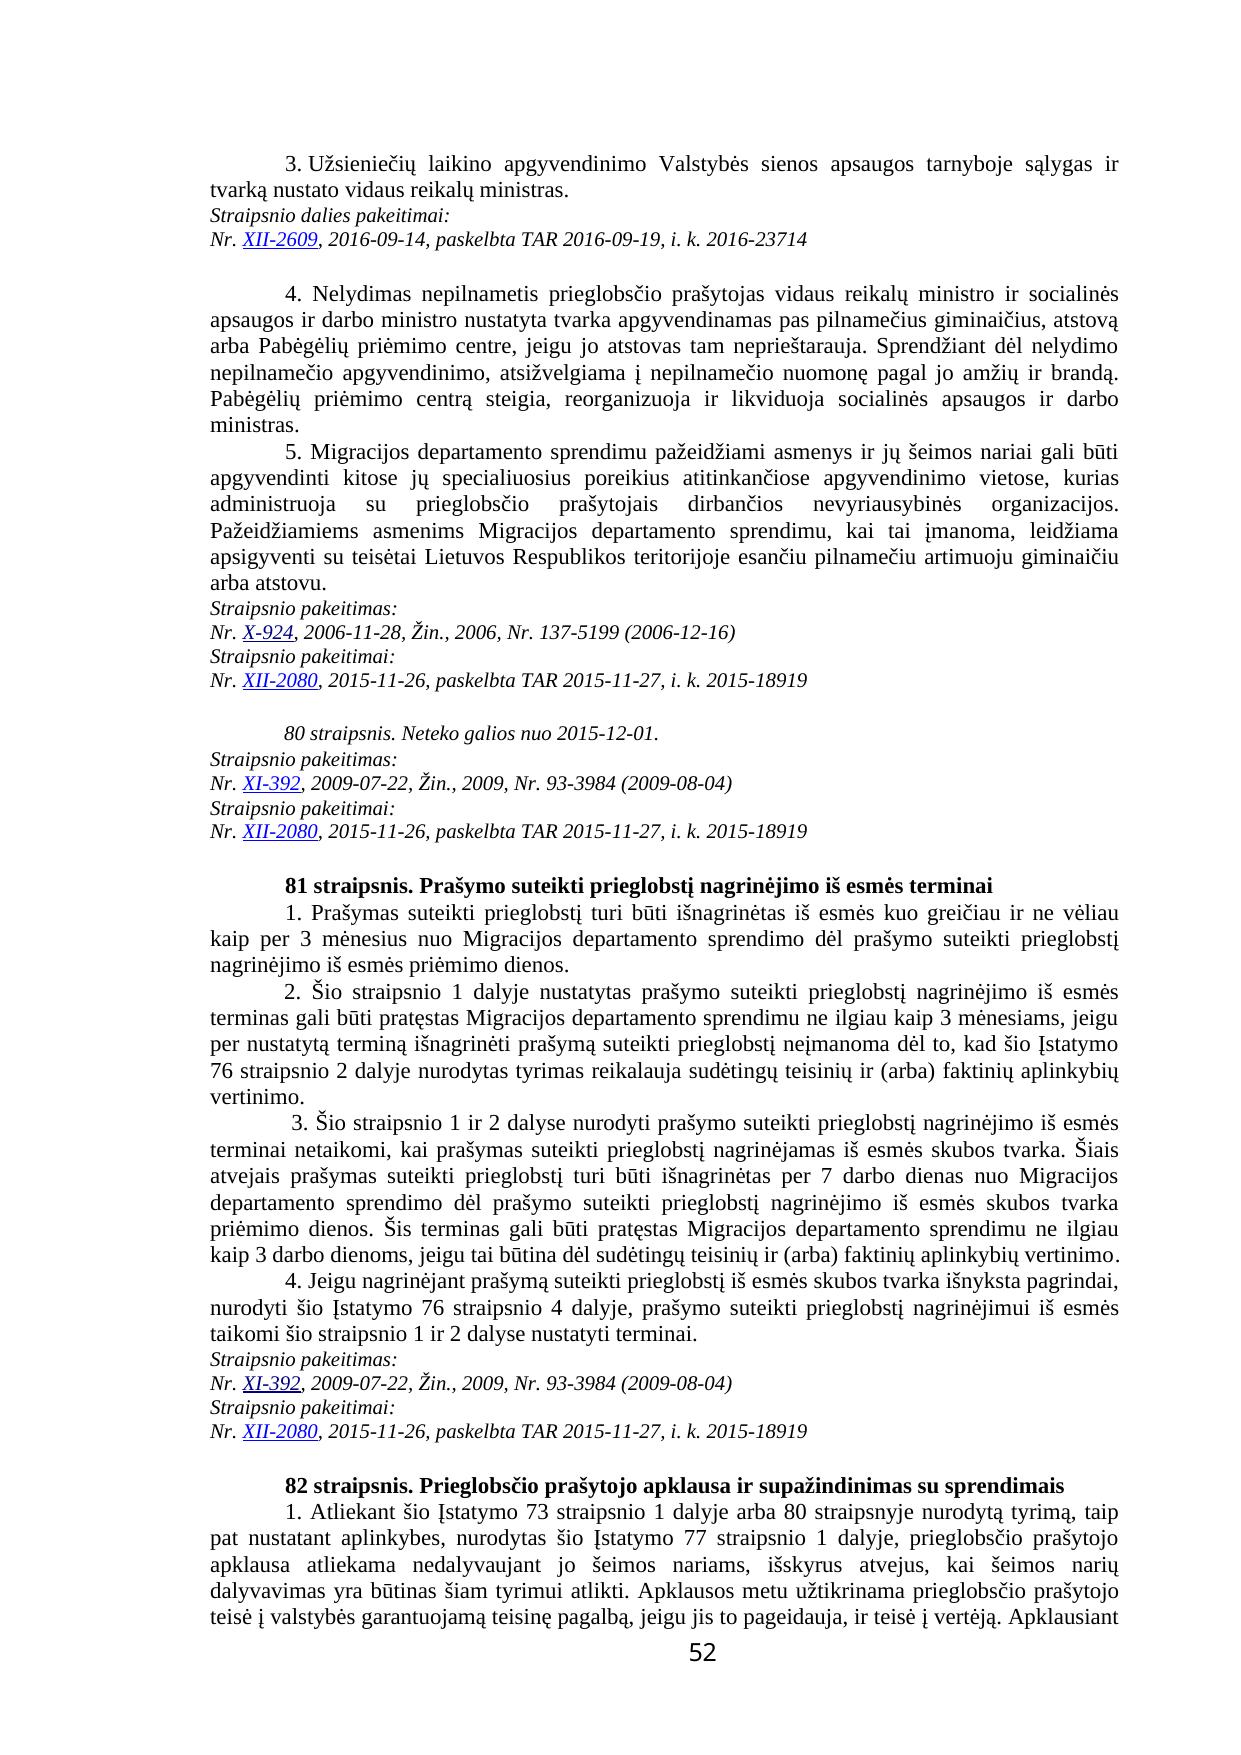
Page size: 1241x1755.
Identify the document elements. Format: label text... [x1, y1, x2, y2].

text Straipsnio pakeitimai: [210, 1395, 1120, 1419]
text Nr. XII-2080, 2015-11-26, paskelbta TAR 2015-11-27, i. k. 2015-18919 [210, 819, 1120, 843]
text Nr. XI-392, 2009-07-22, Žin., 2009, Nr. 93-3984 (2009-08-04) [210, 1371, 1120, 1395]
text Nr. XI-392, 2009-07-22, Žin., 2009, Nr. 93-3984 (2009-08-04) [210, 771, 1120, 795]
text Nr. XII-2080, 2015-11-26, paskelbta TAR 2015-11-27, i. k. 2015-18919 [210, 1419, 1120, 1443]
text Straipsnio pakeitimas: [210, 1347, 1120, 1371]
text Straipsnio pakeitimai: [210, 795, 1120, 819]
text Straipsnio dalies pakeitimai: [210, 203, 1120, 227]
text Straipsnio pakeitimai: [210, 644, 1120, 668]
text 4. Jeigu nagrinėjant prašymą suteikti prieglobstį iš esmės skubos tvarka išnyksta pagrindai, nurodyti šio Įstatymo 76 straipsnio 4 dalyje, prašymo suteikti prieglobstį nagrinėjimui iš esmės taikomi šio straipsnio 1 ir 2 dalyse nustatyti terminai. [210, 1268, 1120, 1347]
text 3. Užsieniečių laikino apgyvendinimo Valstybės sienos apsaugos tarnyboje sąlygas ir tvarką nustato vidaus reikalų ministras. [210, 150, 1120, 203]
text 1. Atliekant šio Įstatymo 73 straipsnio 1 dalyje arba 80 straipsnyje nurodytą tyrimą, taip pat nustatant aplinkybes, nurodytas šio Įstatymo 77 straipsnio 1 dalyje, prieglobsčio prašytojo apklausa atliekama nedalyvaujant jo šeimos nariams, išskyrus atvejus, kai šeimos narių dalyvavimas yra būtinas šiam tyrimui atlikti. Apklausos metu užtikrinama prieglobsčio prašytojo teisė į valstybės garantuojamą teisinę pagalbą, jeigu jis to pageidauja, ir teisė į vertėją. Apklausiant [210, 1498, 1120, 1630]
text 82 straipsnis. Prieglobsčio prašytojo apklausa ir supažindinimas su sprendimais [210, 1472, 1120, 1498]
text Nr. XII-2609, 2016-09-14, paskelbta TAR 2016-09-19, i. k. 2016-23714 [210, 227, 1120, 251]
text 80 straipsnis. Neteko galios nuo 2015-12-01. [284, 721, 1120, 745]
text 4. Nelydimas nepilnametis prieglobsčio prašytojas vidaus reikalų ministro ir socialinės apsaugos ir darbo ministro nustatyta tvarka apgyvendinamas pas pilnamečius giminaičius, atstovą arba Pabėgėlių priėmimo centre, jeigu jo atstovas tam neprieštarauja. Sprendžiant dėl nelydimo nepilnamečio apgyvendinimo, atsižvelgiama į nepilnamečio nuomonę pagal jo amžių ir brandą. Pabėgėlių priėmimo centrą steigia, reorganizuoja ir likviduoja socialinės apsaugos ir darbo ministras. [210, 279, 1120, 438]
text 81 straipsnis. Prašymo suteikti prieglobstį nagrinėjimo iš esmės terminai [210, 872, 1120, 899]
text 3. Šio straipsnio 1 ir 2 dalyse nurodyti prašymo suteikti prieglobstį nagrinėjimo iš esmės terminai netaikomi, kai prašymas suteikti prieglobstį nagrinėjamas iš esmės skubos tvarka. Šiais atvejais prašymas suteikti prieglobstį turi būti išnagrinėtas per 7 darbo dienas nuo Migracijos departamento sprendimo dėl prašymo suteikti prieglobstį nagrinėjimo iš esmės skubos tvarka priėmimo dienos. Šis terminas gali būti pratęstas Migracijos departamento sprendimu ne ilgiau kaip 3 darbo dienoms, jeigu tai būtina dėl sudėtingų teisinių ir (arba) faktinių aplinkybių vertinimo. [210, 1109, 1120, 1268]
text 5. Migracijos departamento sprendimu pažeidžiami asmenys ir jų šeimos nariai gali būti apgyvendinti kitose jų specialiuosius poreikius atitinkančiose apgyvendinimo vietose, kurias administruoja su prieglobsčio prašytojais dirbančios nevyriausybinės organizacijos. Pažeidžiamiems asmenims Migracijos departamento sprendimu, kai tai įmanoma, leidžiama apsigyventi su teisėtai Lietuvos Respublikos teritorijoje esančiu pilnamečiu artimuoju giminaičiu arba atstovu. [210, 438, 1120, 596]
text Nr. XII-2080, 2015-11-26, paskelbta TAR 2015-11-27, i. k. 2015-18919 [210, 668, 1120, 692]
text 1. Prašymas suteikti prieglobstį turi būti išnagrinėtas iš esmės kuo greičiau ir ne vėliau kaip per 3 mėnesius nuo Migracijos departamento sprendimo dėl prašymo suteikti prieglobstį nagrinėjimo iš esmės priėmimo dienos. [210, 899, 1120, 978]
text 2. Šio straipsnio 1 dalyje nustatytas prašymo suteikti prieglobstį nagrinėjimo iš esmės terminas gali būti pratęstas Migracijos departamento sprendimu ne ilgiau kaip 3 mėnesiams, jeigu per nustatytą terminą išnagrinėti prašymą suteikti prieglobstį neįmanoma dėl to, kad šio Įstatymo 76 straipsnio 2 dalyje nurodytas tyrimas reikalauja sudėtingų teisinių ir (arba) faktinių aplinkybių vertinimo. [210, 978, 1120, 1109]
text Nr. X-924, 2006-11-28, Žin., 2006, Nr. 137-5199 (2006-12-16) [210, 620, 1120, 644]
text Straipsnio pakeitimas: [210, 747, 1120, 771]
text Straipsnio pakeitimas: [210, 596, 1120, 620]
